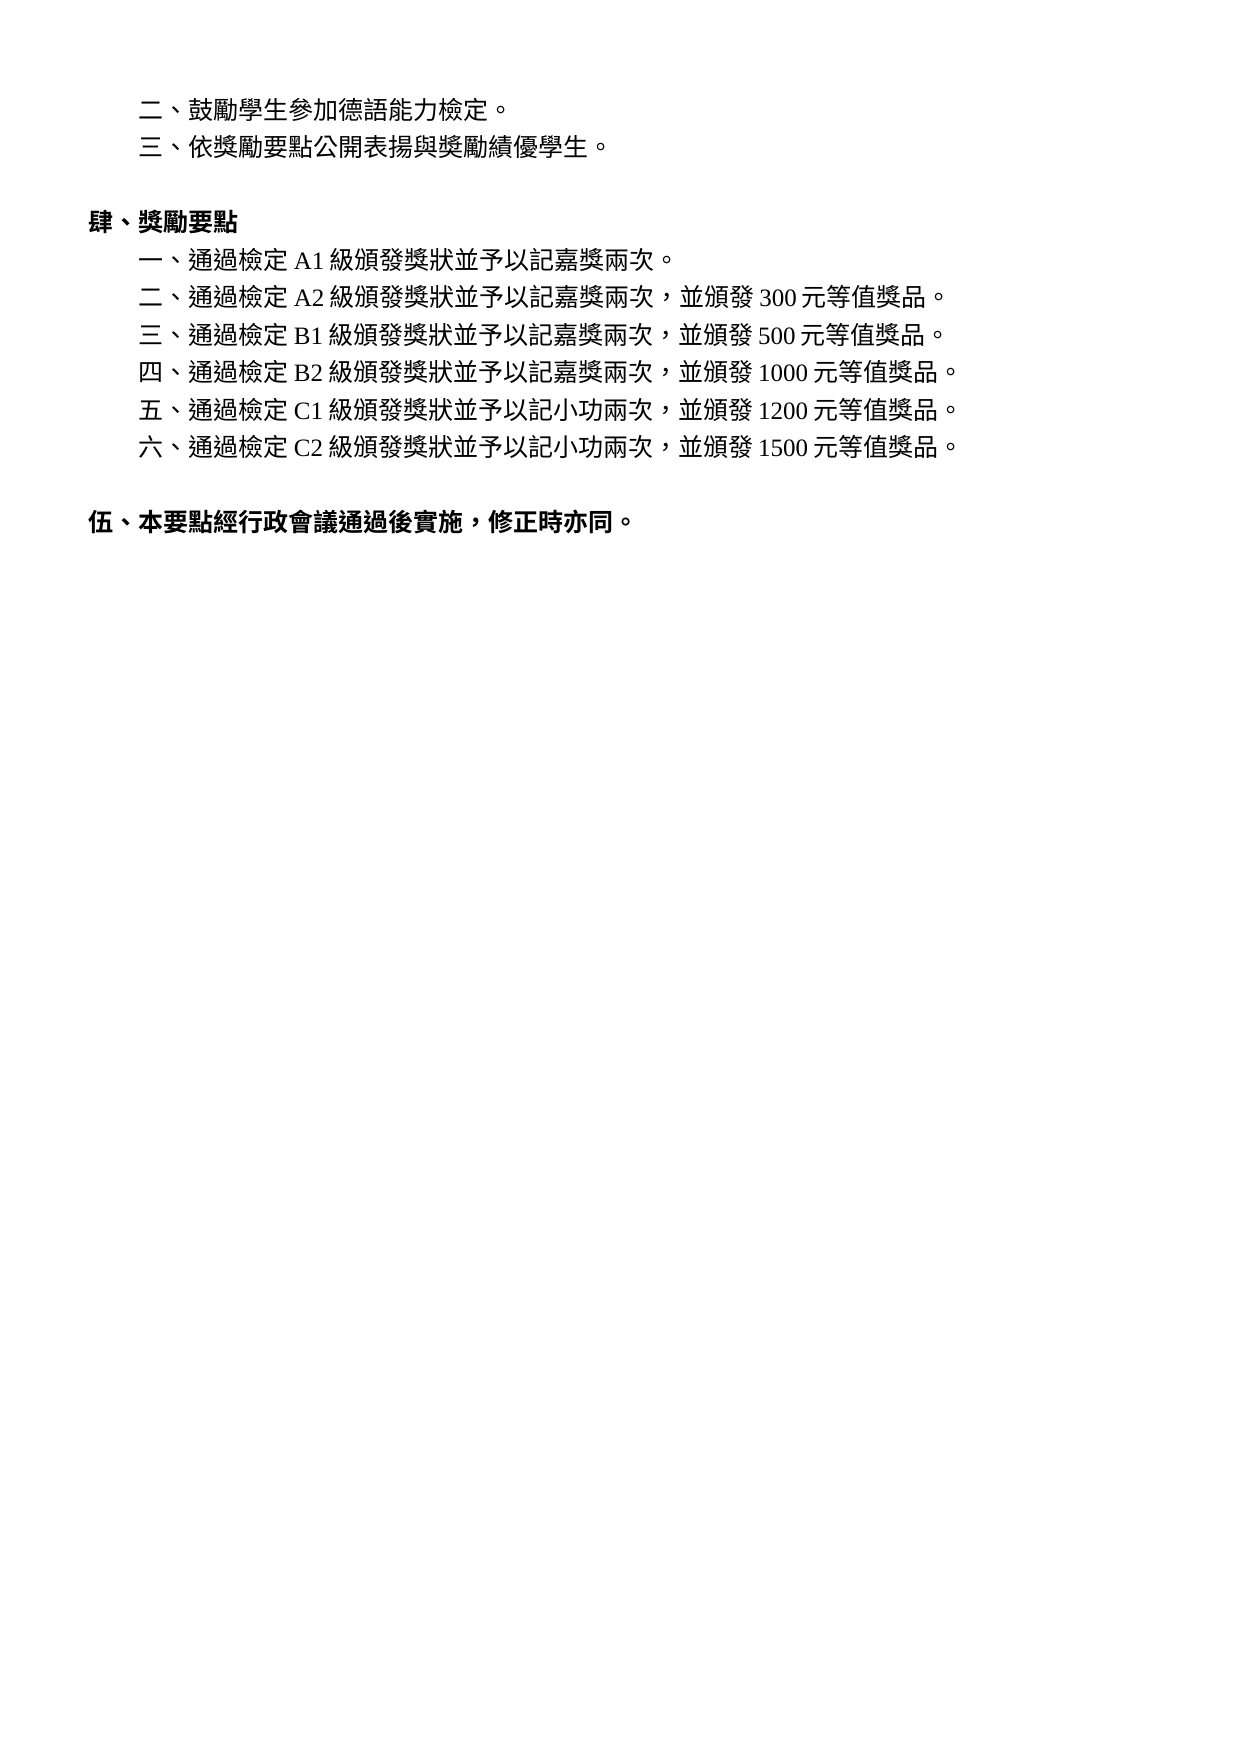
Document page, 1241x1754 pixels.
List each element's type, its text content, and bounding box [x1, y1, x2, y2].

text 四、通過檢定B2級頒發獎狀並予以記嘉獎兩次，並頒發1000元等值獎品。 [139, 352, 1152, 389]
text 二、通過檢定A2級頒發獎狀並予以記嘉獎兩次，並頒發300元等值獎品。 [139, 277, 1152, 314]
text 肆、獎勵要點 [89, 202, 1152, 239]
text 三、通過檢定B1級頒發獎狀並予以記嘉獎兩次，並頒發500元等值獎品。 [139, 314, 1152, 352]
text 一、通過檢定A1級頒發獎狀並予以記嘉獎兩次。 [139, 239, 1152, 277]
text 五、通過檢定C1級頒發獎狀並予以記小功兩次，並頒發1200元等值獎品。 [139, 389, 1152, 427]
text 六、通過檢定C2級頒發獎狀並予以記小功兩次，並頒發1500元等值獎品。 [139, 427, 1152, 464]
text 三、依獎勵要點公開表揚與奬勵績優學生。 [89, 127, 1152, 164]
text 二、鼓勵學生參加德語能力檢定。 [89, 89, 1152, 127]
text 伍、本要點經行政會議通過後實施，修正時亦同。 [89, 502, 1152, 539]
